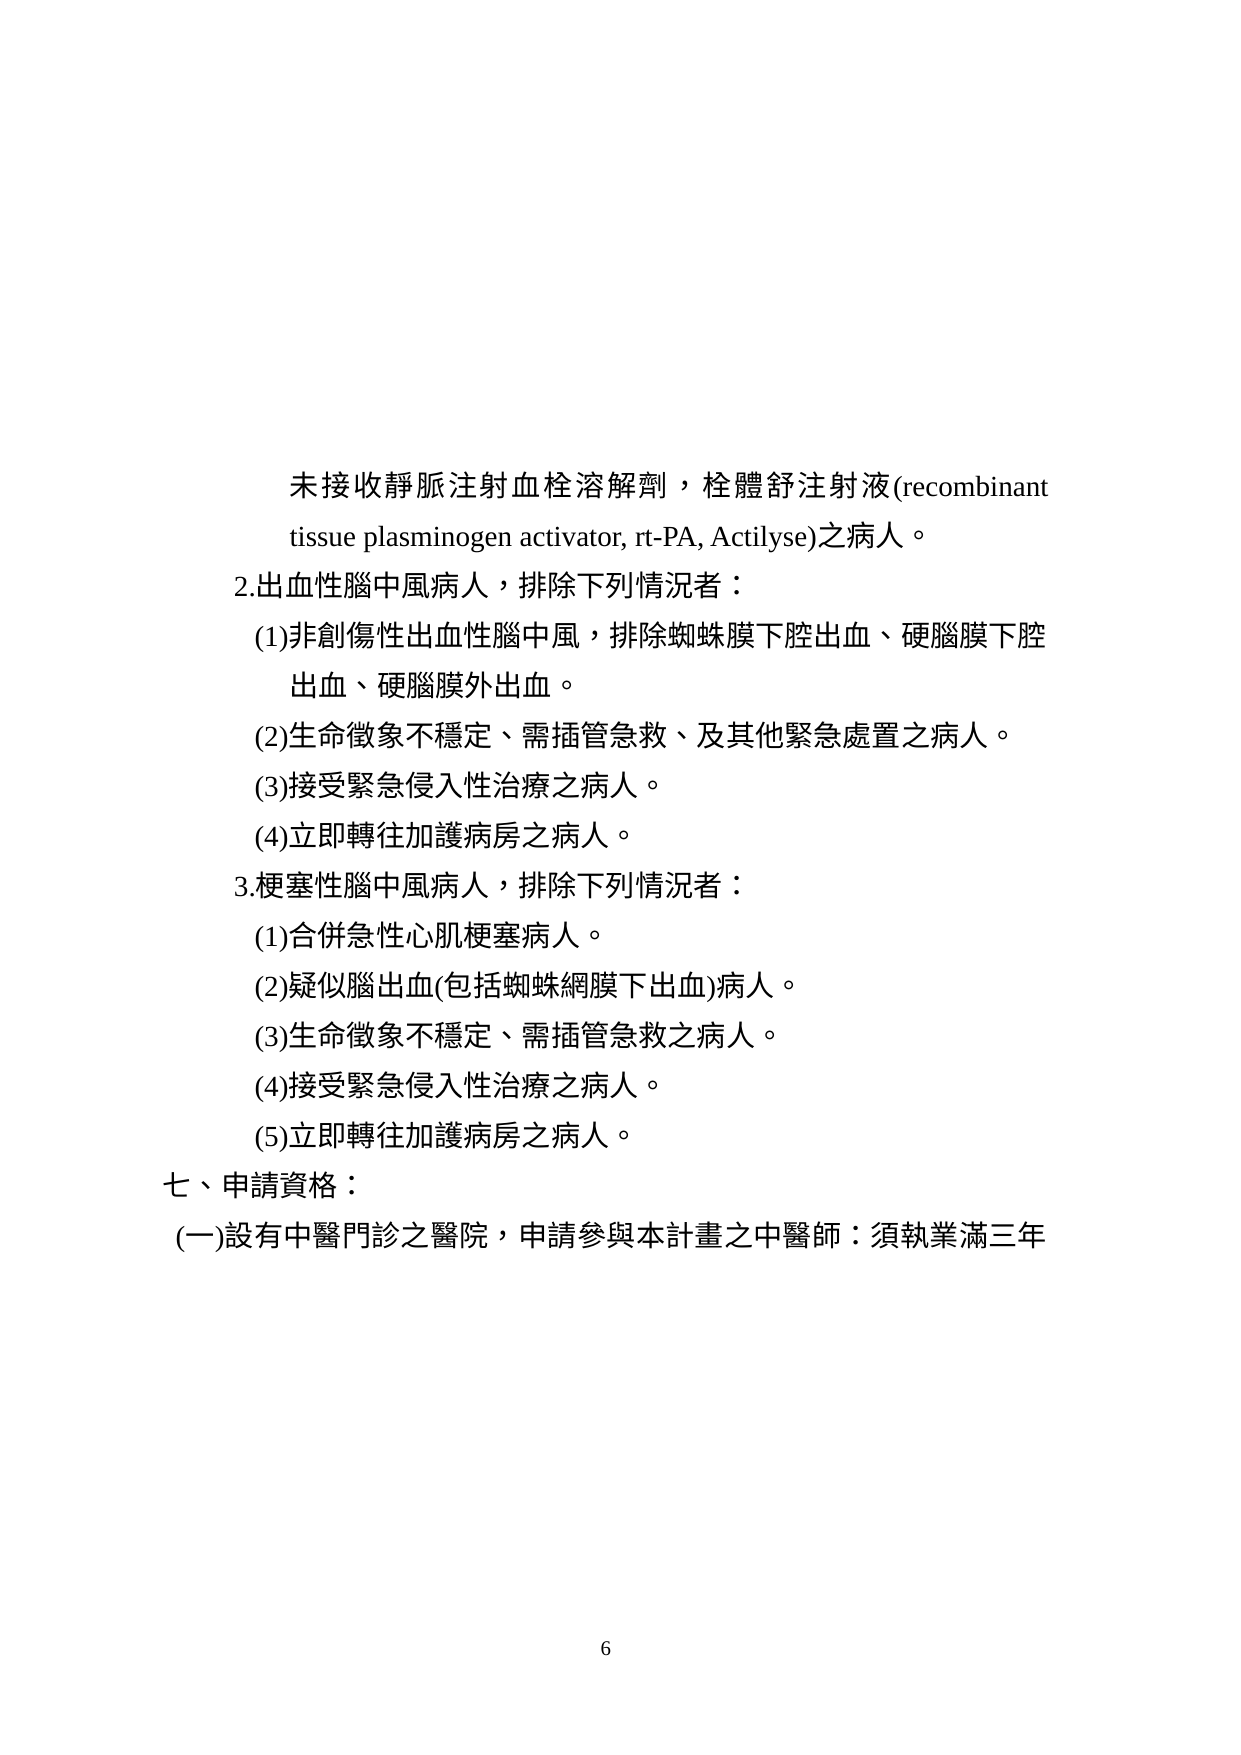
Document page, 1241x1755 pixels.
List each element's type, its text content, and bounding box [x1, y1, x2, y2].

text 七、申請資格： [162, 1156, 1048, 1206]
text (3)生命徵象不穩定、需插管急救之病人。 [254, 1006, 1048, 1056]
text 2.出血性腦中風病人，排除下列情況者： [234, 556, 1048, 606]
text (4)立即轉往加護病房之病人。 [254, 806, 1048, 856]
text (1)非創傷性出血性腦中風，排除蜘蛛膜下腔出血、硬腦膜下腔出血、硬腦膜外出血。 [254, 606, 1048, 706]
text 未接收靜脈注射血栓溶解劑，栓體舒注射液(recombinant tissue plasminogen activator, rt-PA, Actilyse)之病人。 [254, 456, 1048, 556]
text (2)疑似腦出血(包括蜘蛛網膜下出血)病人。 [254, 956, 1048, 1006]
text 3.梗塞性腦中風病人，排除下列情況者： [234, 856, 1048, 906]
text (5)立即轉往加護病房之病人。 [254, 1106, 1048, 1156]
text (1)合併急性心肌梗塞病人。 [254, 906, 1048, 956]
text (4)接受緊急侵入性治療之病人。 [254, 1056, 1048, 1106]
text (3)接受緊急侵入性治療之病人。 [254, 756, 1048, 806]
text (一)設有中醫門診之醫院，申請參與本計畫之中醫師：須執業滿三年 [175, 1206, 1048, 1256]
text (2)生命徵象不穩定、需插管急救、及其他緊急處置之病人。 [254, 706, 1048, 756]
